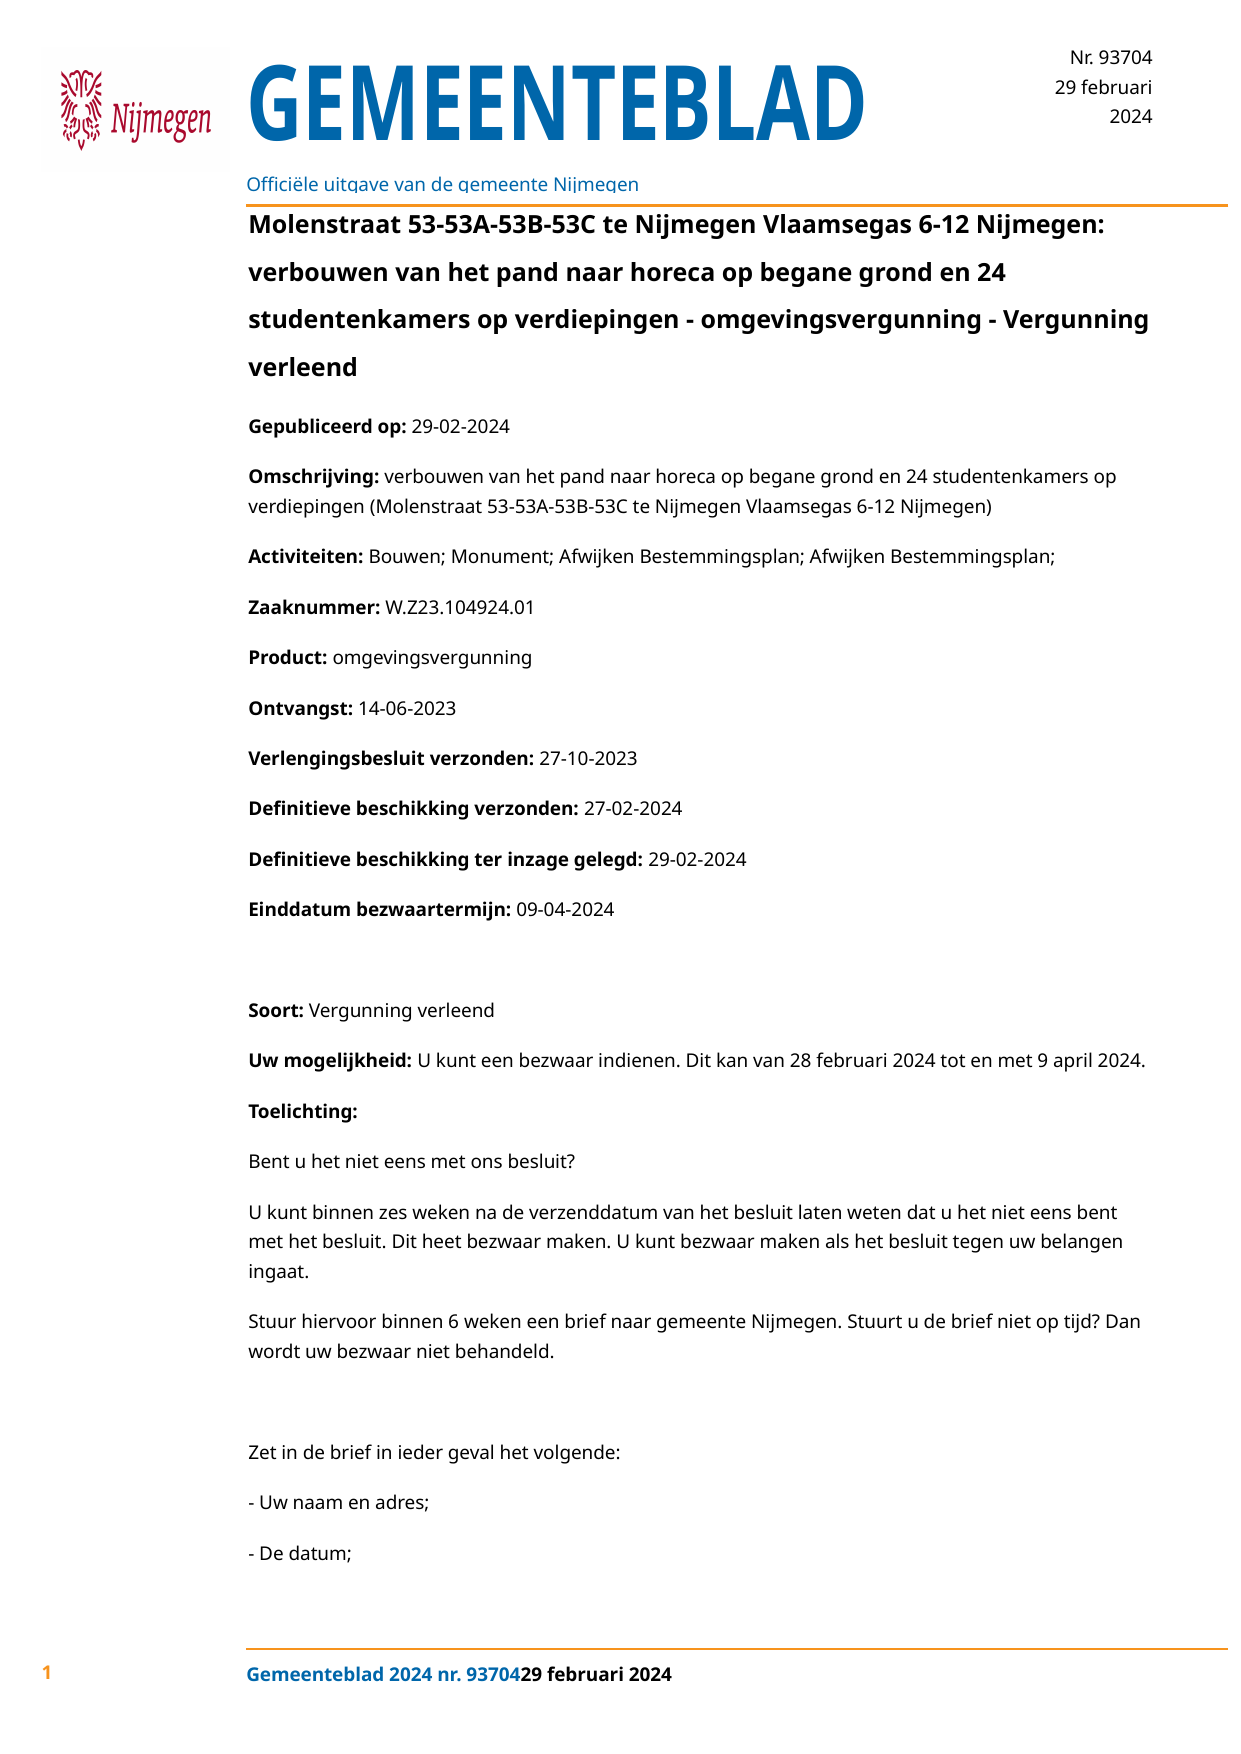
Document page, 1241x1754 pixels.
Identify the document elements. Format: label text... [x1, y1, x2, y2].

text Einddatum bezwaartermijn: 09-04-2024 [248, 896, 1152, 922]
text Molenstraat 53-53A-53B-53C te Nijmegen Vlaamsegas 6-12 Nijmegen: verbouwen van het pand naar horeca op begane grond en 24 studentenkamers op verdiepingen - omgevingsvergunning - Vergunning verleend [248, 207, 1152, 384]
text - De datum; [248, 1540, 1152, 1566]
text Omschrijving: verbouwen van het pand naar horeca op begane grond en 24 studentenkamers op verdiepingen (Molenstraat 53-53A-53B-53C te Nijmegen Vlaamsegas 6-12 Nijmegen) [248, 463, 1152, 519]
text Activiteiten: Bouwen; Monument; Afwijken Bestemmingsplan; Afwijken Bestemmingsplan; [248, 543, 1152, 569]
text Definitieve beschikking verzonden: 27-02-2024 [248, 796, 1152, 821]
text Zet in de brief in ieder geval het volgende: [248, 1439, 1152, 1465]
picture [41, 47, 231, 172]
text Gepubliceerd op: 29-02-2024 [248, 413, 1152, 439]
text Bent u het niet eens met ons besluit? [248, 1148, 1152, 1174]
text Zaaknummer: W.Z23.104924.01 [248, 594, 1152, 620]
text Toelichting: [248, 1098, 1152, 1124]
text Ontvangst: 14-06-2023 [248, 695, 1152, 721]
text Stuur hiervoor binnen 6 weken een brief naar gemeente Nijmegen. Stuurt u de brief niet op tijd? Dan wordt uw bezwaar niet behandeld. [248, 1308, 1152, 1364]
text Product: omgevingsvergunning [248, 644, 1152, 670]
text Definitieve beschikking ter inzage gelegd: 29-02-2024 [248, 846, 1152, 872]
text Soort: Vergunning verleend [248, 997, 1152, 1023]
text Verlengingsbesluit verzonden: 27-10-2023 [248, 745, 1152, 771]
text U kunt binnen zes weken na de verzenddatum van het besluit laten weten dat u het niet eens bent met het besluit. Dit heet bezwaar maken. U kunt bezwaar maken als het besluit tegen uw belangen ingaat. [248, 1199, 1152, 1284]
text - Uw naam en adres; [248, 1489, 1152, 1515]
text Uw mogelijkheid: U kunt een bezwaar indienen. Dit kan van 28 februari 2024 tot en met 9 april 2024. [248, 1048, 1152, 1073]
